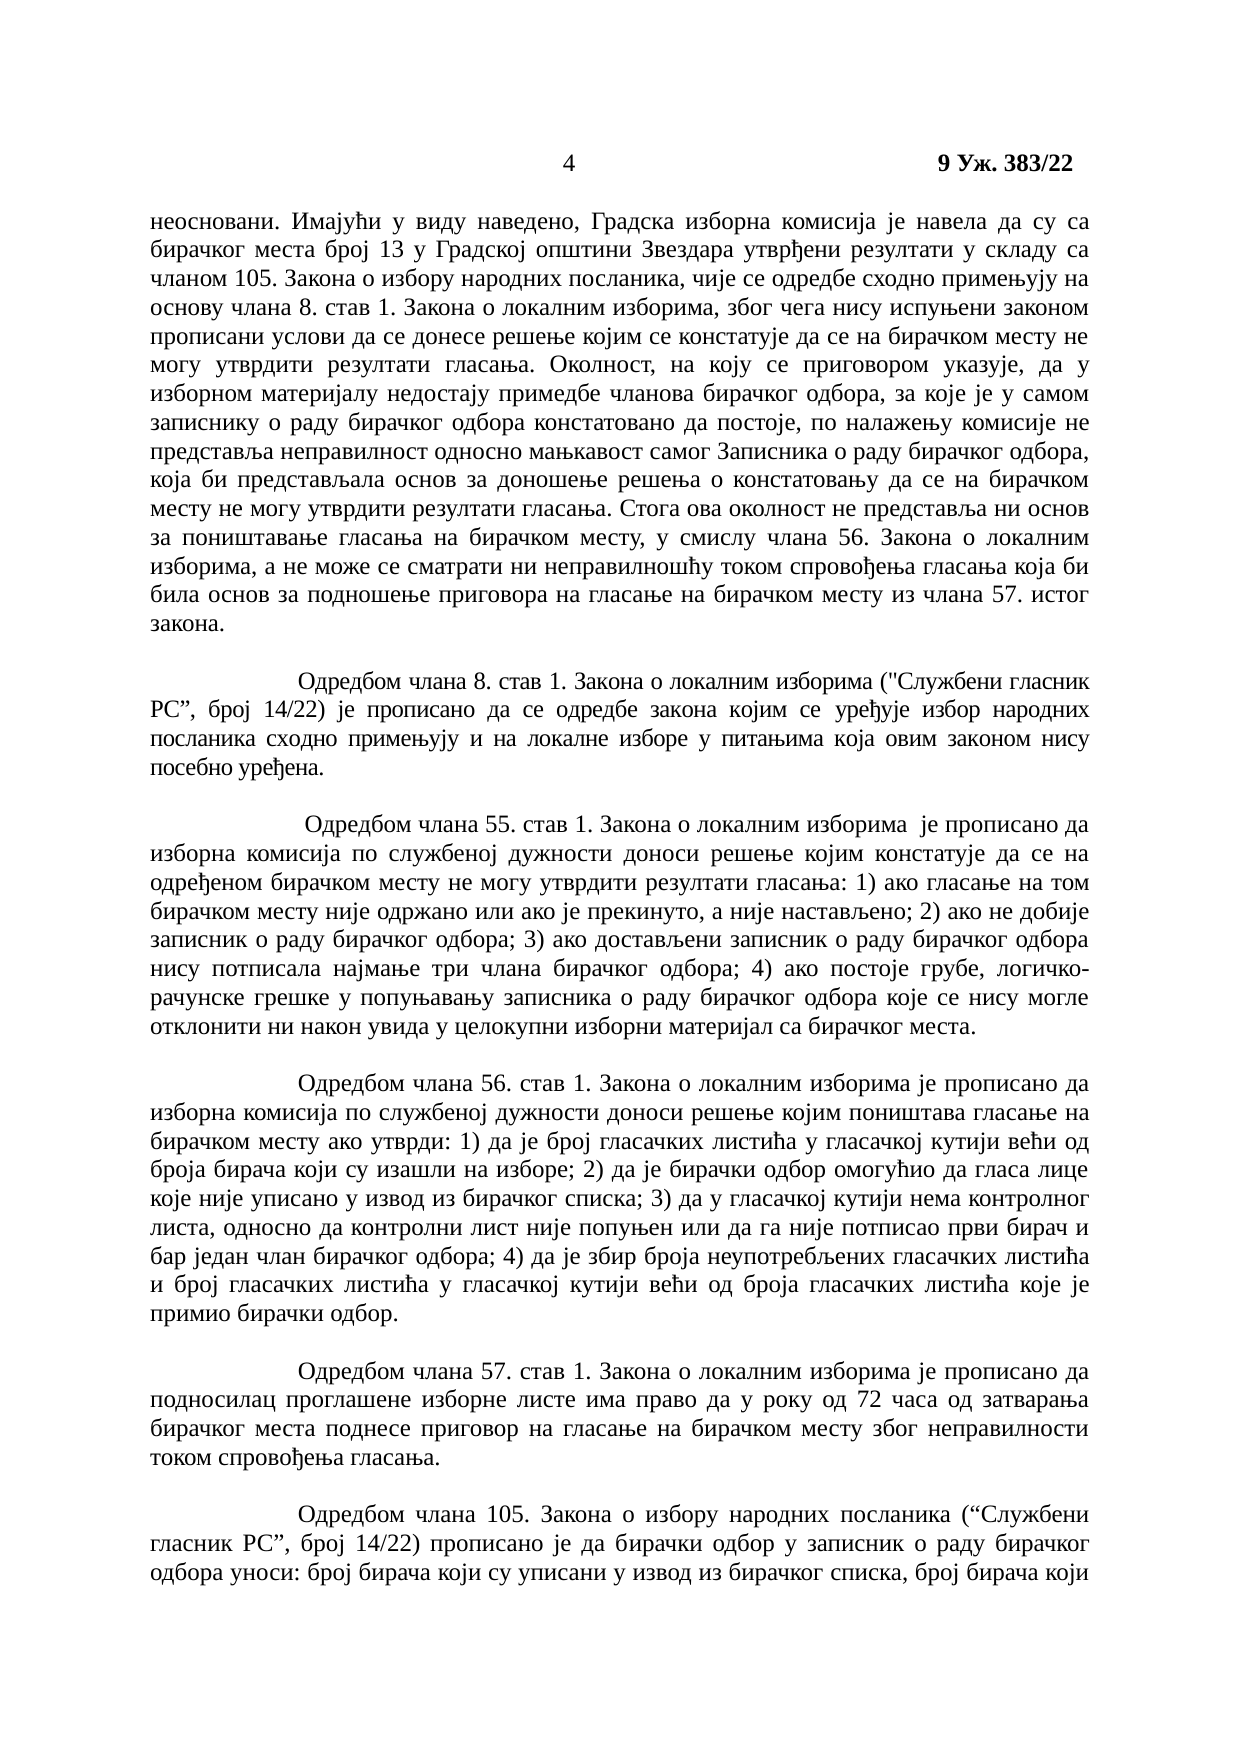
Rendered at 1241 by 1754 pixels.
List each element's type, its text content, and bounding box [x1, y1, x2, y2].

text неосновани. Имајући у виду наведено, Градска изборна комисија је навела да су са бирачког места број 13 у Градској општини Звездара утврђени резултати у складу са чланом 105. Закона о избору народних посланика, чије се одредбе сходно примењују на основу члана 8. став 1. Закона о локалним изборима, због чега нису испуњени законом прописани услови да се донесе решење којим се констатује да се на бирачком месту не могу утврдити резултати гласања. Околност, на коју се приговором указује, да у изборном материјалу недостају примедбе чланова бирачког одбора, за које је у самом записнику о раду бирачког одбора констатовано да постоје, по налажењу комисије не представља неправилност односно мањкавост самог Записника о раду бирачког одбора, која би представљала основ за доношење решења о констатовању да се на бирачком месту не могу утврдити резултати гласања. Стога ова околност не представља ни основ за поништавање гласања на бирачком месту, у смислу члана 56. Закона о локалним изборима, а не може се сматрати ни неправилношћу током спровођења гласања која би била основ за подношење приговора на гласање на бирачком месту из члана 57. истог закона. [150, 206, 1091, 637]
text Одредбом члана 55. став 1. Закона о локалним изборима је прописано да изборна комисија по службеној дужности доноси решење којим констатује да се на одређеном бирачком месту не могу утврдити резултати гласања: 1) ако гласање на том бирачком месту није одржано или ако је прекинуто, а није настављено; 2) ако не добије записник о раду бирачког одбора; 3) ако достављени записник о раду бирачког одбора нису потписала најмање три члана бирачког одбора; 4) ако постоје грубе, логичко-рачунске грешке у попуњавању записника о раду бирачког одбора које се нису могле отклонити ни након увида у целокупни изборни материјал са бирачког места. [150, 809, 1091, 1039]
text Одредбом члана 105. Закона о избору народних посланика (“Службени гласник РС”, број 14/22) прописано је да бирачки одбор у записник о раду бирачког одбора уноси: број бирача који су уписани у извод из бирачког списка, број бирача који [150, 1499, 1091, 1586]
text Одредбом члана 57. став 1. Закона о локалним изборима је прописано да подносилац проглашене изборне листе има право да у року од 72 часа од затварања бирачког места поднесе приговор на гласање на бирачком месту због неправилности током спровођења гласања. [150, 1356, 1091, 1471]
text Одредбом члана 56. став 1. Закона о локалним изборима је прописано да изборна комисија по службеној дужности доноси решење којим поништава гласање на бирачком месту ако утврди: 1) да је број гласачких листића у гласачкој кутији већи од броја бирача који су изашли на изборе; 2) да је бирачки одбор омогућио да гласа лице које није уписано у извод из бирачког списка; 3) да у гласачкој кутији нема контролног листа, односно да контролни лист није попуњен или да га није потписао први бирач и бар један члан бирачког одбора; 4) да је збир броја неупотребљених гласачких листића и број гласачких листића у гласачкој кутији већи од броја гласачких листића које је примио бирачки одбор. [150, 1068, 1091, 1327]
text Одредбом члана 8. став 1. Закона о локалним изборима ("Службени гласник РС”, број 14/22) је прописано да се одредбе закона којим се уређује избор народних посланика сходно примењују и на локалне изборе у питањима која овим законом нису посебно уређена. [150, 666, 1091, 781]
